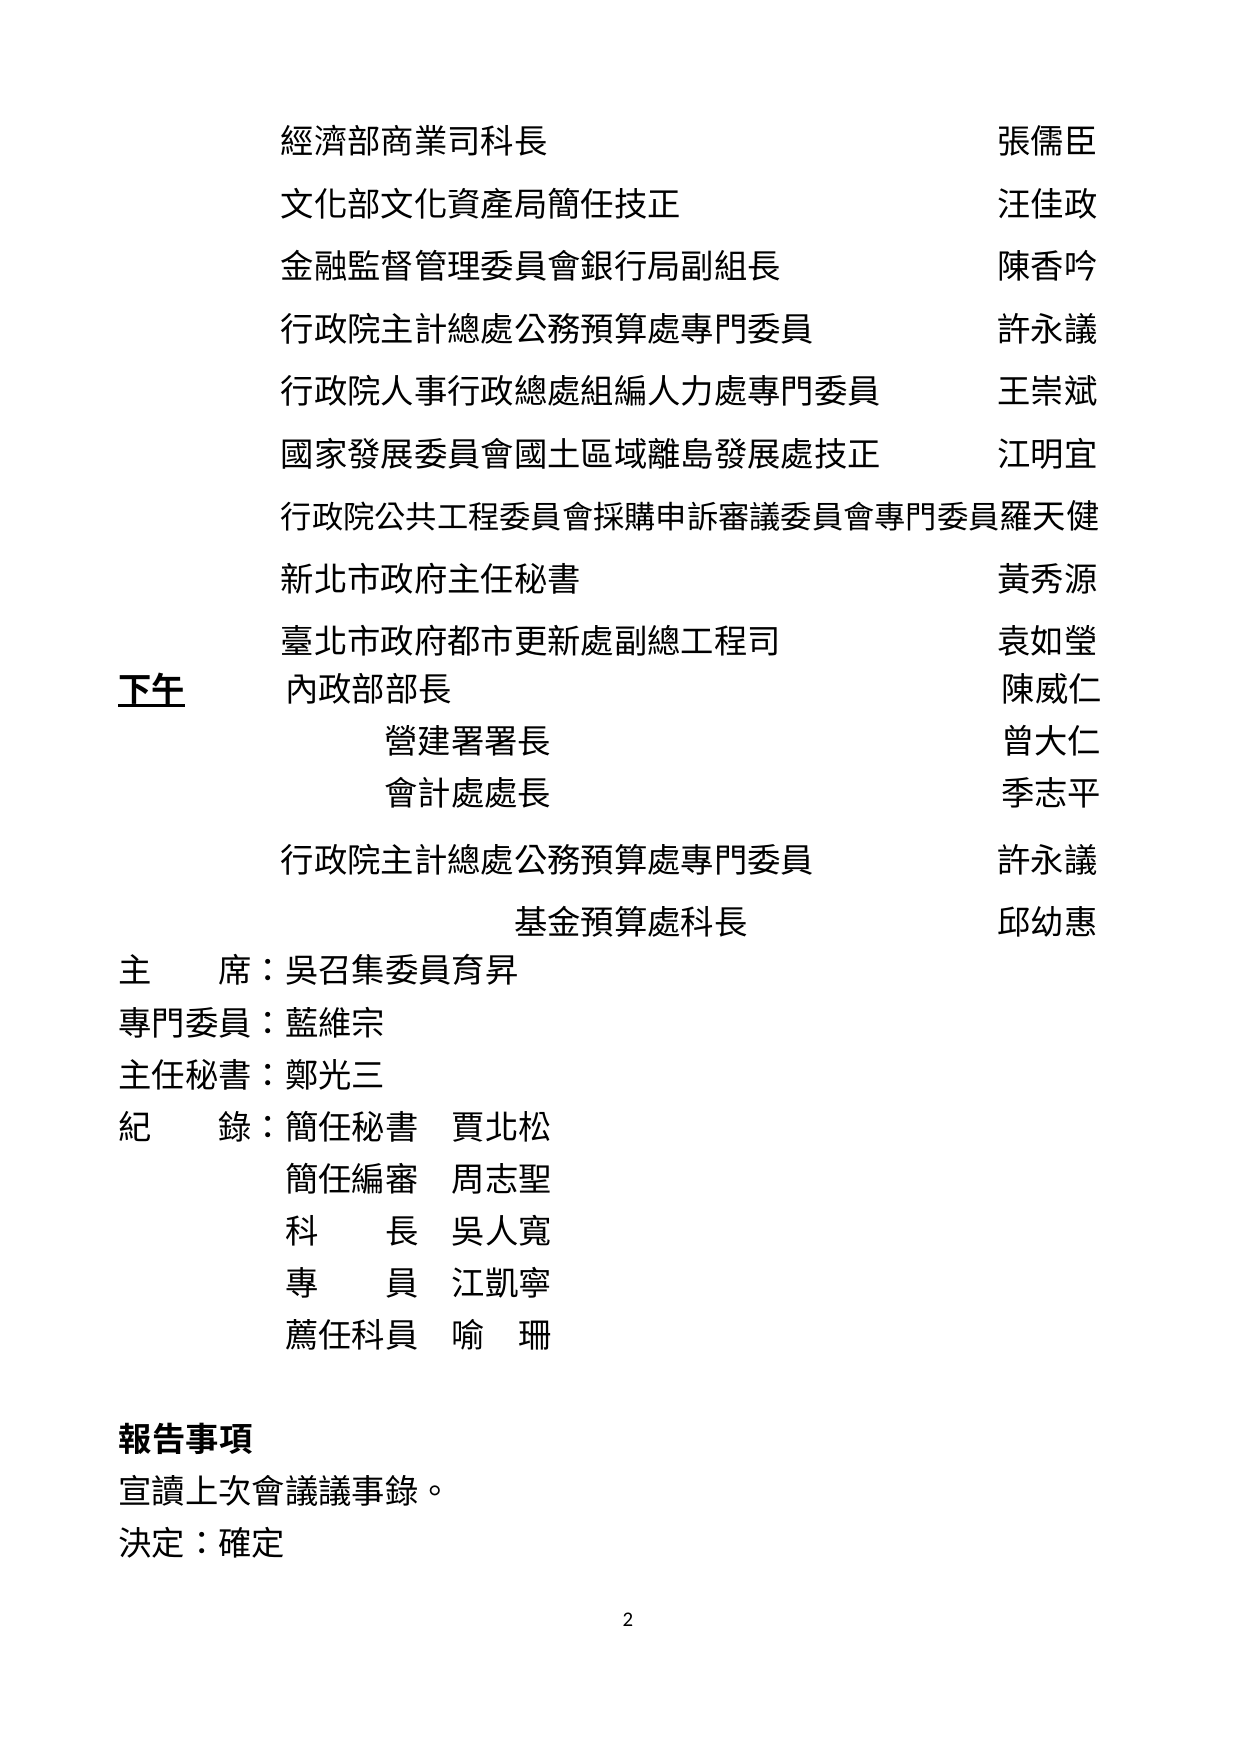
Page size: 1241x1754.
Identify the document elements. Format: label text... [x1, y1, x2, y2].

text 行政院公共工程委員會採購申訴審議委員會專門委員羅天健 [281, 472, 1240, 535]
text 新北市政府主任秘書 黃秀源 [281, 535, 1240, 597]
text 紀 錄：簡任秘書 賈北松 [118, 1097, 1240, 1149]
text 主任秘書：鄭光三 [118, 1045, 1240, 1097]
text 主 席：吳召集委員育昇 [118, 941, 1240, 993]
text 行政院人事行政總處組編人力處專門委員 王崇斌 [281, 347, 1240, 410]
text 決定：確定 [118, 1514, 1137, 1566]
text 臺北市政府都市更新處副總工程司 袁如瑩 [281, 597, 1240, 660]
text 簡任編審 周志聖 [118, 1149, 1240, 1202]
text 經濟部商業司科長 張儒臣 [281, 97, 1240, 160]
text 營建署署長 曾大仁 [369, 712, 1127, 764]
text 科 長 吳人寬 [118, 1202, 1240, 1254]
text 報告事項 [118, 1410, 1142, 1462]
text 薦任科員 喻 珊 [118, 1306, 1240, 1358]
text 行政院主計總處公務預算處專門委員 許永議 [281, 816, 1240, 879]
text 專 員 江凱寧 [118, 1254, 1240, 1306]
text 宣讀上次會議議事錄。 [118, 1462, 1137, 1514]
text 國家發展委員會國土區域離島發展處技正 江明宜 [281, 410, 1240, 472]
text 專門委員：藍維宗 [118, 993, 1240, 1045]
text 行政院主計總處公務預算處專門委員 許永議 [281, 285, 1240, 347]
text 下午 內政部部長 陳威仁 [118, 660, 1127, 712]
text 文化部文化資產局簡任技正 汪佳政 [281, 160, 1240, 222]
text 會計處處長 季志平 [369, 764, 1127, 816]
text 基金預算處科長 邱幼惠 [281, 879, 1240, 941]
text 金融監督管理委員會銀行局副組長 陳香吟 [281, 222, 1240, 285]
